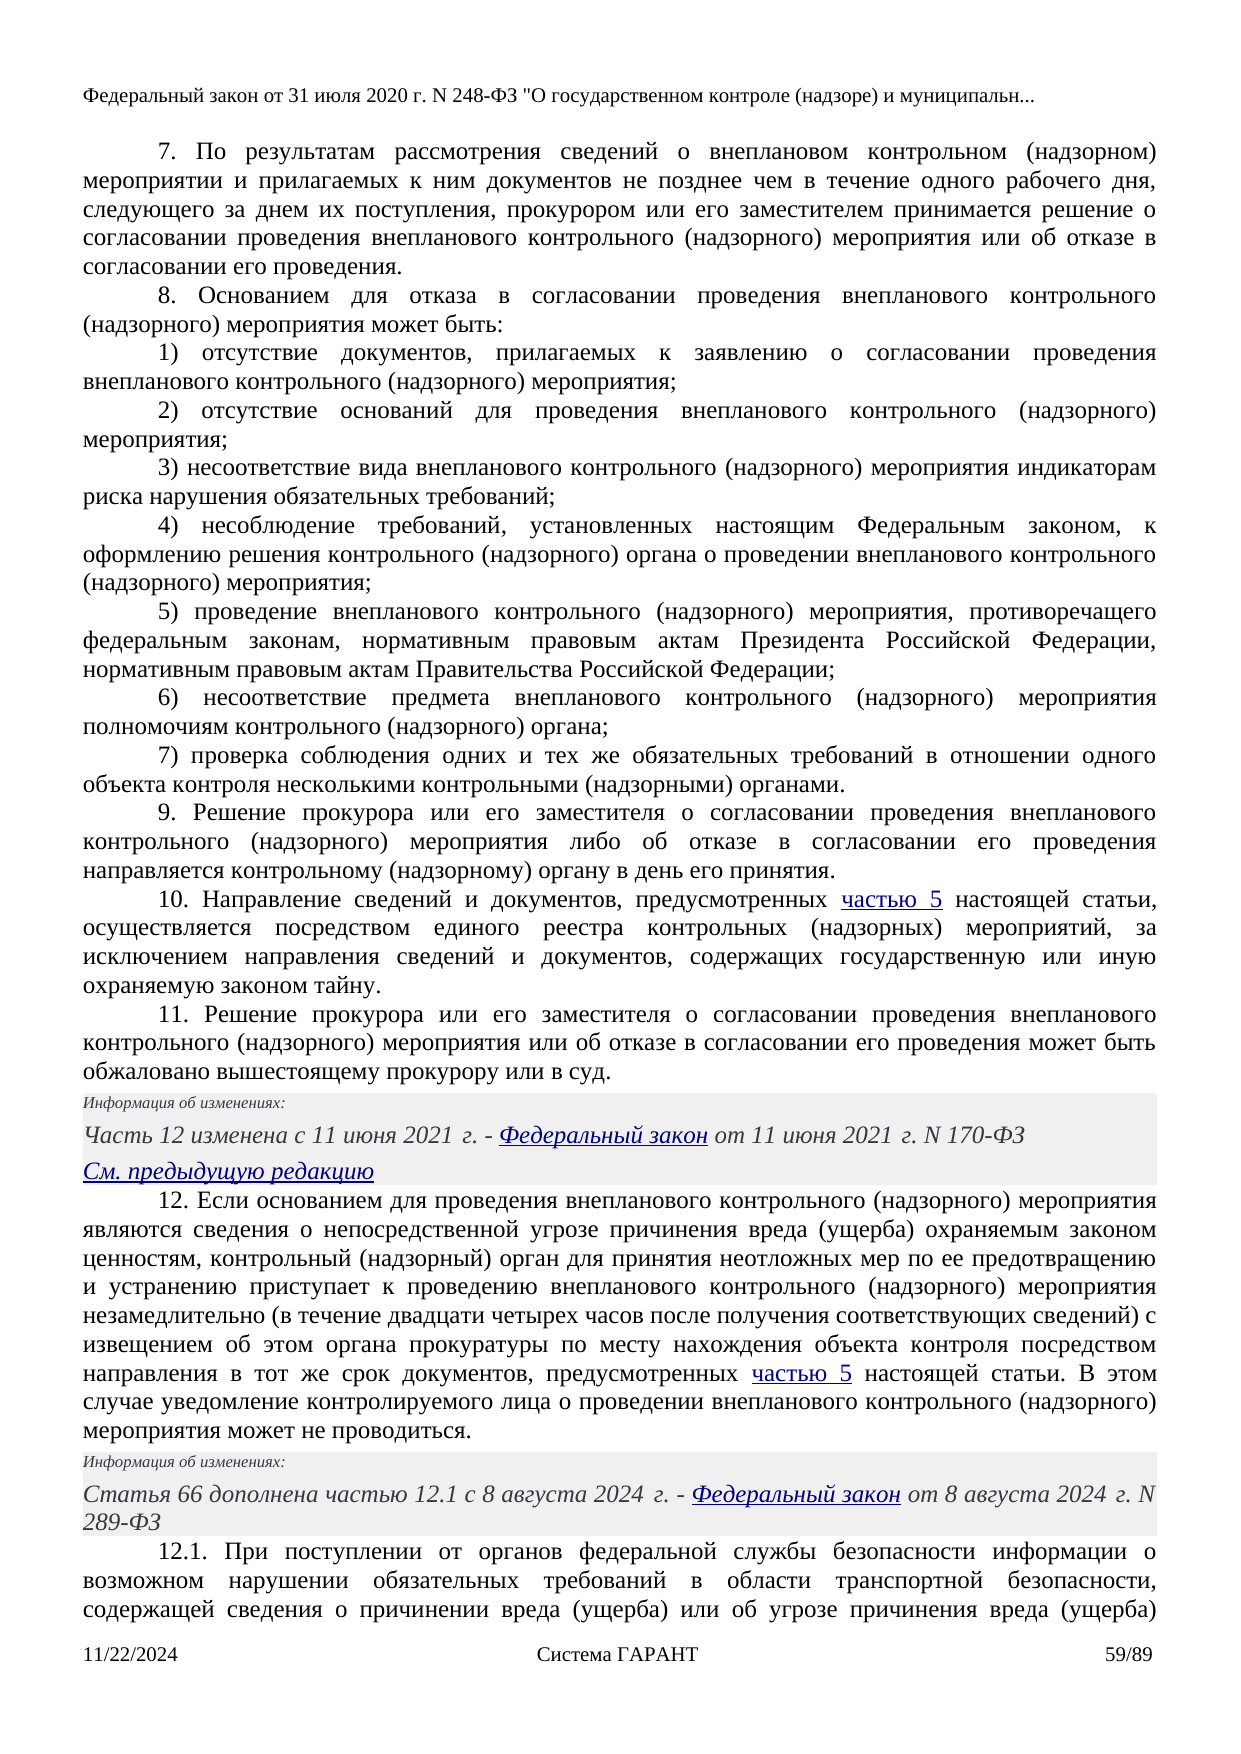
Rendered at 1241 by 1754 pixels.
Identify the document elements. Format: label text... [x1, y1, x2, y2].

text 12. Если основанием для проведения внепланового контрольного (надзорного) мероприятия являются сведения о непосредственной угрозе причинения вреда (ущерба) охраняемым законом ценностям, контрольный (надзорный) орган для принятия неотложных мер по ее предотвращению и устранению приступает к проведению внепланового контрольного (надзорного) мероприятия незамедлительно (в течение двадцати четырех часов после получения соответствующих сведений) с извещением об этом органа прокуратуры по месту нахождения объекта контроля посредством направления в тот же срок документов, предусмотренных частью 5 настоящей статьи. В этом случае уведомление контролируемого лица о проведении внепланового контрольного (надзорного) мероприятия может не проводиться. [83, 1185, 1157, 1444]
text См. предыдущую редакцию [377, 1156, 1157, 1185]
text Статья 66 дополнена частью 12.1 с 8 августа 2024 г. - Федеральный закон от 8 августа 2024 г. N 289-ФЗ [83, 1507, 1157, 1536]
text 4) несоблюдение требований, установленных настоящим Федеральным законом, к оформлению решения контрольного (надзорного) органа о проведении внепланового контрольного (надзорного) мероприятия; [83, 510, 1157, 596]
text 1) отсутствие документов, прилагаемых к заявлению о согласовании проведения внепланового контрольного (надзорного) мероприятия; [83, 337, 1157, 395]
text 12.1. При поступлении от органов федеральной службы безопасности информации о возможном нарушении обязательных требований в области транспортной безопасности, содержащей сведения о причинении вреда (ущерба) или об угрозе причинения вреда (ущерба) [83, 1536, 1157, 1622]
text 5) проведение внепланового контрольного (надзорного) мероприятия, противоречащего федеральным законам, нормативным правовым актам Президента Российской Федерации, нормативным правовым актам Правительства Российской Федерации; [83, 596, 1157, 682]
text 9. Решение прокурора или его заместителя о согласовании проведения внепланового контрольного (надзорного) мероприятия либо об отказе в согласовании его проведения направляется контрольному (надзорному) органу в день его принятия. [83, 797, 1157, 884]
text 11. Решение прокурора или его заместителя о согласовании проведения внепланового контрольного (надзорного) мероприятия или об отказе в согласовании его проведения может быть обжаловано вышестоящему прокурору или в суд. [83, 999, 1157, 1085]
text 6) несоответствие предмета внепланового контрольного (надзорного) мероприятия полномочиям контрольного (надзорного) органа; [83, 682, 1157, 740]
text Часть 12 изменена с 11 июня 2021 г. - Федеральный закон от 11 июня 2021 г. N 170-ФЗ [1027, 1120, 1157, 1148]
text Информация об изменениях: [287, 1452, 1157, 1471]
text 8. Основанием для отказа в согласовании проведения внепланового контрольного (надзорного) мероприятия может быть: [83, 280, 1157, 337]
text Информация об изменениях: [287, 1093, 1157, 1112]
text 2) отсутствие оснований для проведения внепланового контрольного (надзорного) мероприятия; [83, 395, 1157, 452]
text 3) несоответствие вида внепланового контрольного (надзорного) мероприятия индикаторам риска нарушения обязательных требований; [83, 452, 1157, 510]
text 7) проверка соблюдения одних и тех же обязательных требований в отношении одного объекта контроля несколькими контрольными (надзорными) органами. [83, 740, 1157, 797]
text 10. Направление сведений и документов, предусмотренных частью 5 настоящей статьи, осуществляется посредством единого реестра контрольных (надзорных) мероприятий, за исключением направления сведений и документов, содержащих государственную или иную охраняемую законом тайну. [83, 884, 1157, 999]
text 7. По результатам рассмотрения сведений о внеплановом контрольном (надзорном) мероприятии и прилагаемых к ним документов не позднее чем в течение одного рабочего дня, следующего за днем их поступления, прокурором или его заместителем принимается решение о согласовании проведения внепланового контрольного (надзорного) мероприятия или об отказе в согласовании его проведения. [83, 136, 1157, 280]
